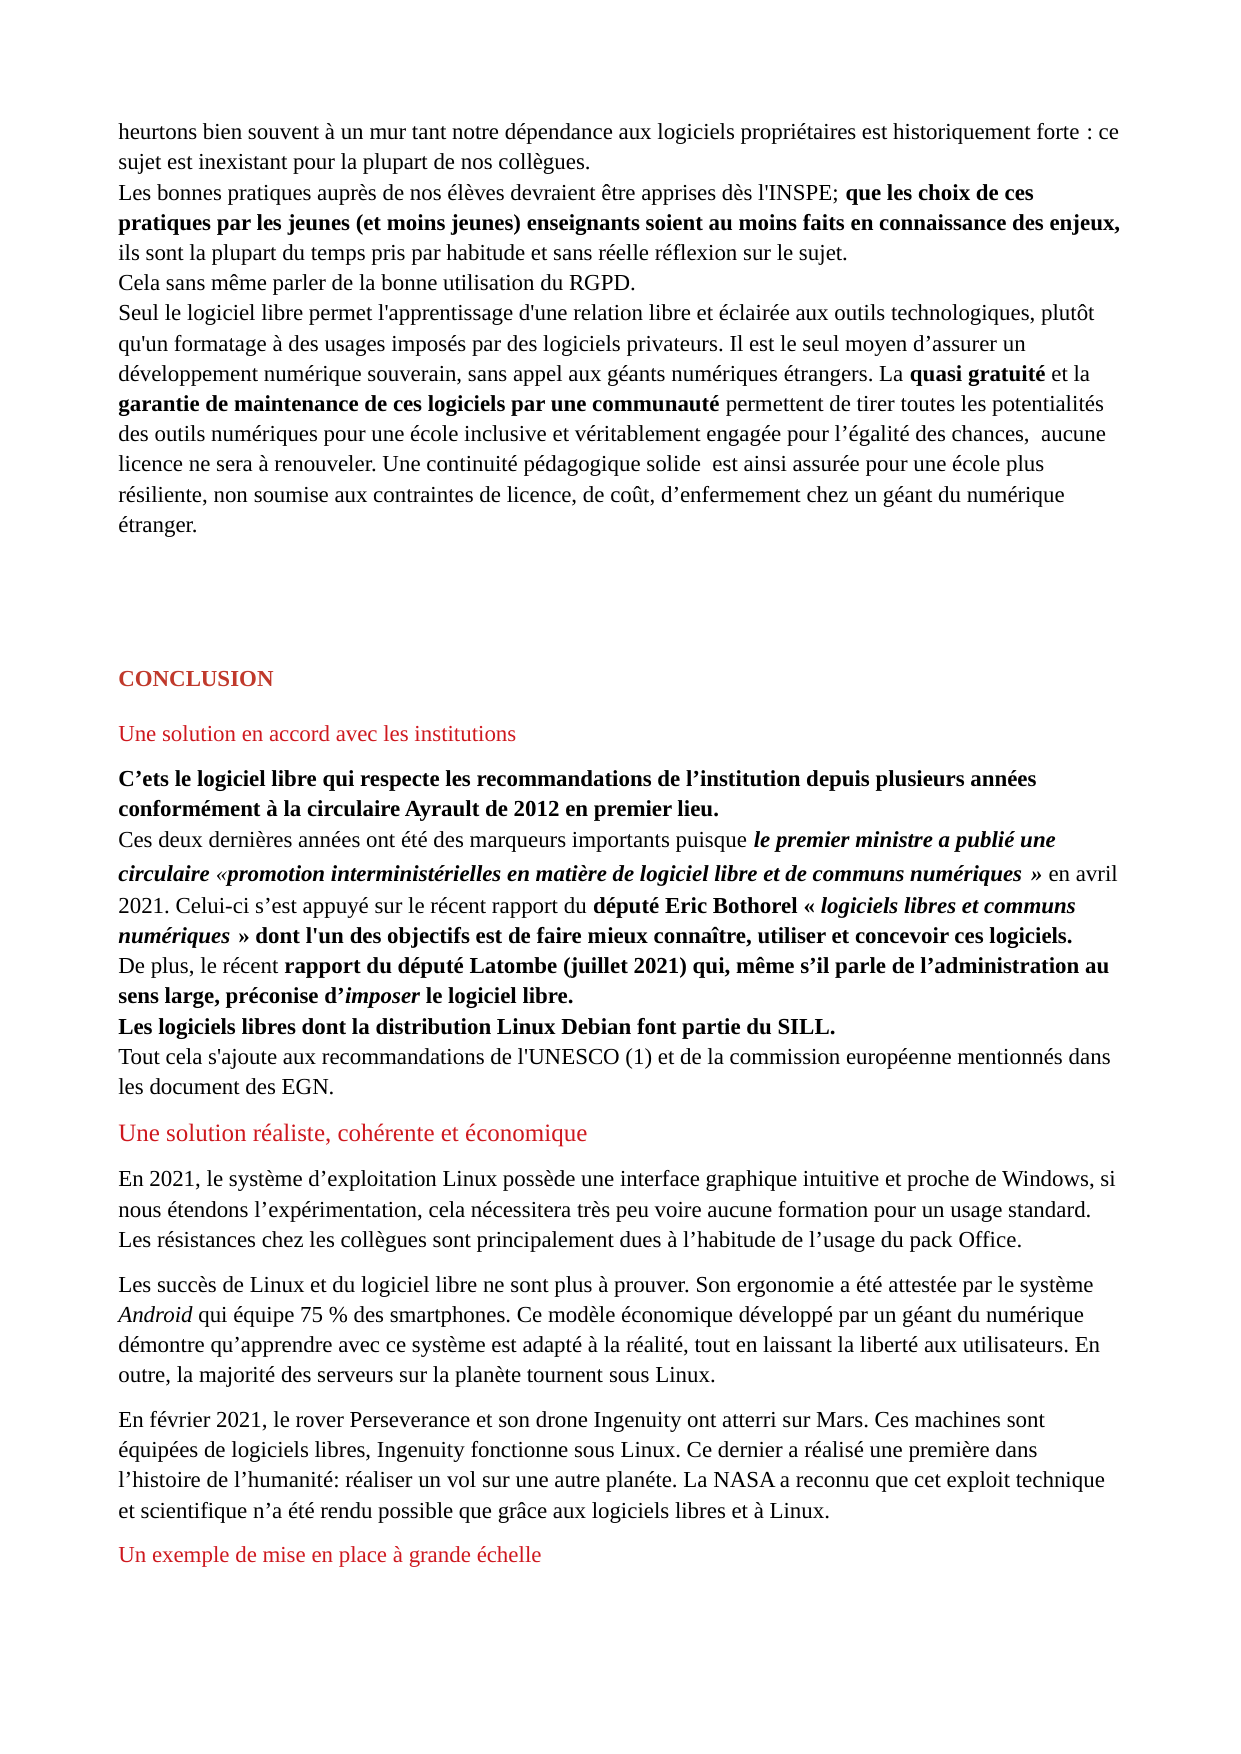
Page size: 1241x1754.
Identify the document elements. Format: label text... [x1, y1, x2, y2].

text CONCLUSION [118, 665, 1122, 721]
text En 2021, le système d’exploitation Linux possède une interface graphique intuitive et proche de Windows, si nous étendons l’expérimentation, cela nécessitera très peu voire aucune formation pour un usage standard. Les résistances chez les collègues sont principalement dues à l’habitude de l’usage du pack Office. [118, 1166, 1122, 1252]
text C’ets le logiciel libre qui respecte les recommandations de l’institution depuis plusieurs années conformément à la circulaire Ayrault de 2012 en premier lieu. Ces deux dernières années ont été des marqueurs importants puisque le premier ministre a publié une circulaire «promotion interministérielles en matière de logiciel libre et de communs numériques » en avril 2021. Celui-ci s’est appuyé sur le récent rapport du député Eric Bothorel « logiciels libres et communs numériques » dont l'un des objectifs est de faire mieux connaître, utiliser et concevoir ces logiciels. De plus, le récent rapport du député Latombe (juillet 2021) qui, même s’il parle de l’administration au sens large, préconise d’imposer le logiciel libre. Les logiciels libres dont la distribution Linux Debian font partie du SILL. Tout cela s'ajoute aux recommandations de l'UNESCO (1) et de la commission européenne mentionnés dans les document des EGN. [118, 765, 1122, 1099]
text Un exemple de mise en place à grande échelle [118, 1542, 1122, 1568]
text En février 2021, le rover Perseverance et son drone Ingenuity ont atterri sur Mars. Ces machines sont équipées de logiciels libres, Ingenuity fonctionne sous Linux. Ce dernier a réalisé une première dans l’histoire de l’humanité: réaliser un vol sur une autre planéte. La NASA a reconnu que cet exploit technique et scientifique n’a été rendu possible que grâce aux logiciels libres et à Linux. [118, 1406, 1122, 1523]
text Les succès de Linux et du logiciel libre ne sont plus à prouver. Son ergonomie a été attestée par le système Android qui équipe 75 % des smartphones. Ce modèle économique développé par un géant du numérique démontre qu’apprendre avec ce système est adapté à la réalité, tout en laissant la liberté aux utilisateurs. En outre, la majorité des serveurs sur la planète tournent sous Linux. [118, 1271, 1122, 1388]
text Une solution réaliste, cohérente et économique [118, 1118, 1122, 1147]
text Une solution en accord avec les institutions [118, 721, 1122, 747]
text heurtons bien souvent à un mur tant notre dépendance aux logiciels propriétaires est historiquement forte : ce sujet est inexistant pour la plupart de nos collègues. Les bonnes pratiques auprès de nos élèves devraient être apprises dès l'INSPE; que les choix de ces pratiques par les jeunes (et moins jeunes) enseignants soient au moins faits en connaissance des enjeux, ils sont la plupart du temps pris par habitude et sans réelle réflexion sur le sujet. Cela sans même parler de la bonne utilisation du RGPD. Seul le logiciel libre permet l'apprentissage d'une relation libre et éclairée aux outils technologiques, plutôt qu'un formatage à des usages imposés par des logiciels privateurs. Il est le seul moyen d’assurer un développement numérique souverain, sans appel aux géants numériques étrangers. La quasi gratuité et la garantie de maintenance de ces logiciels par une communauté permettent de tirer toutes les potentialités des outils numériques pour une école inclusive et véritablement engagée pour l’égalité des chances, aucune licence ne sera à renouveler. Une continuité pédagogique solide est ainsi assurée pour une école plus résiliente, non soumise aux contraintes de licence, de coût, d’enfermement chez un géant du numérique étranger. [118, 118, 1122, 570]
